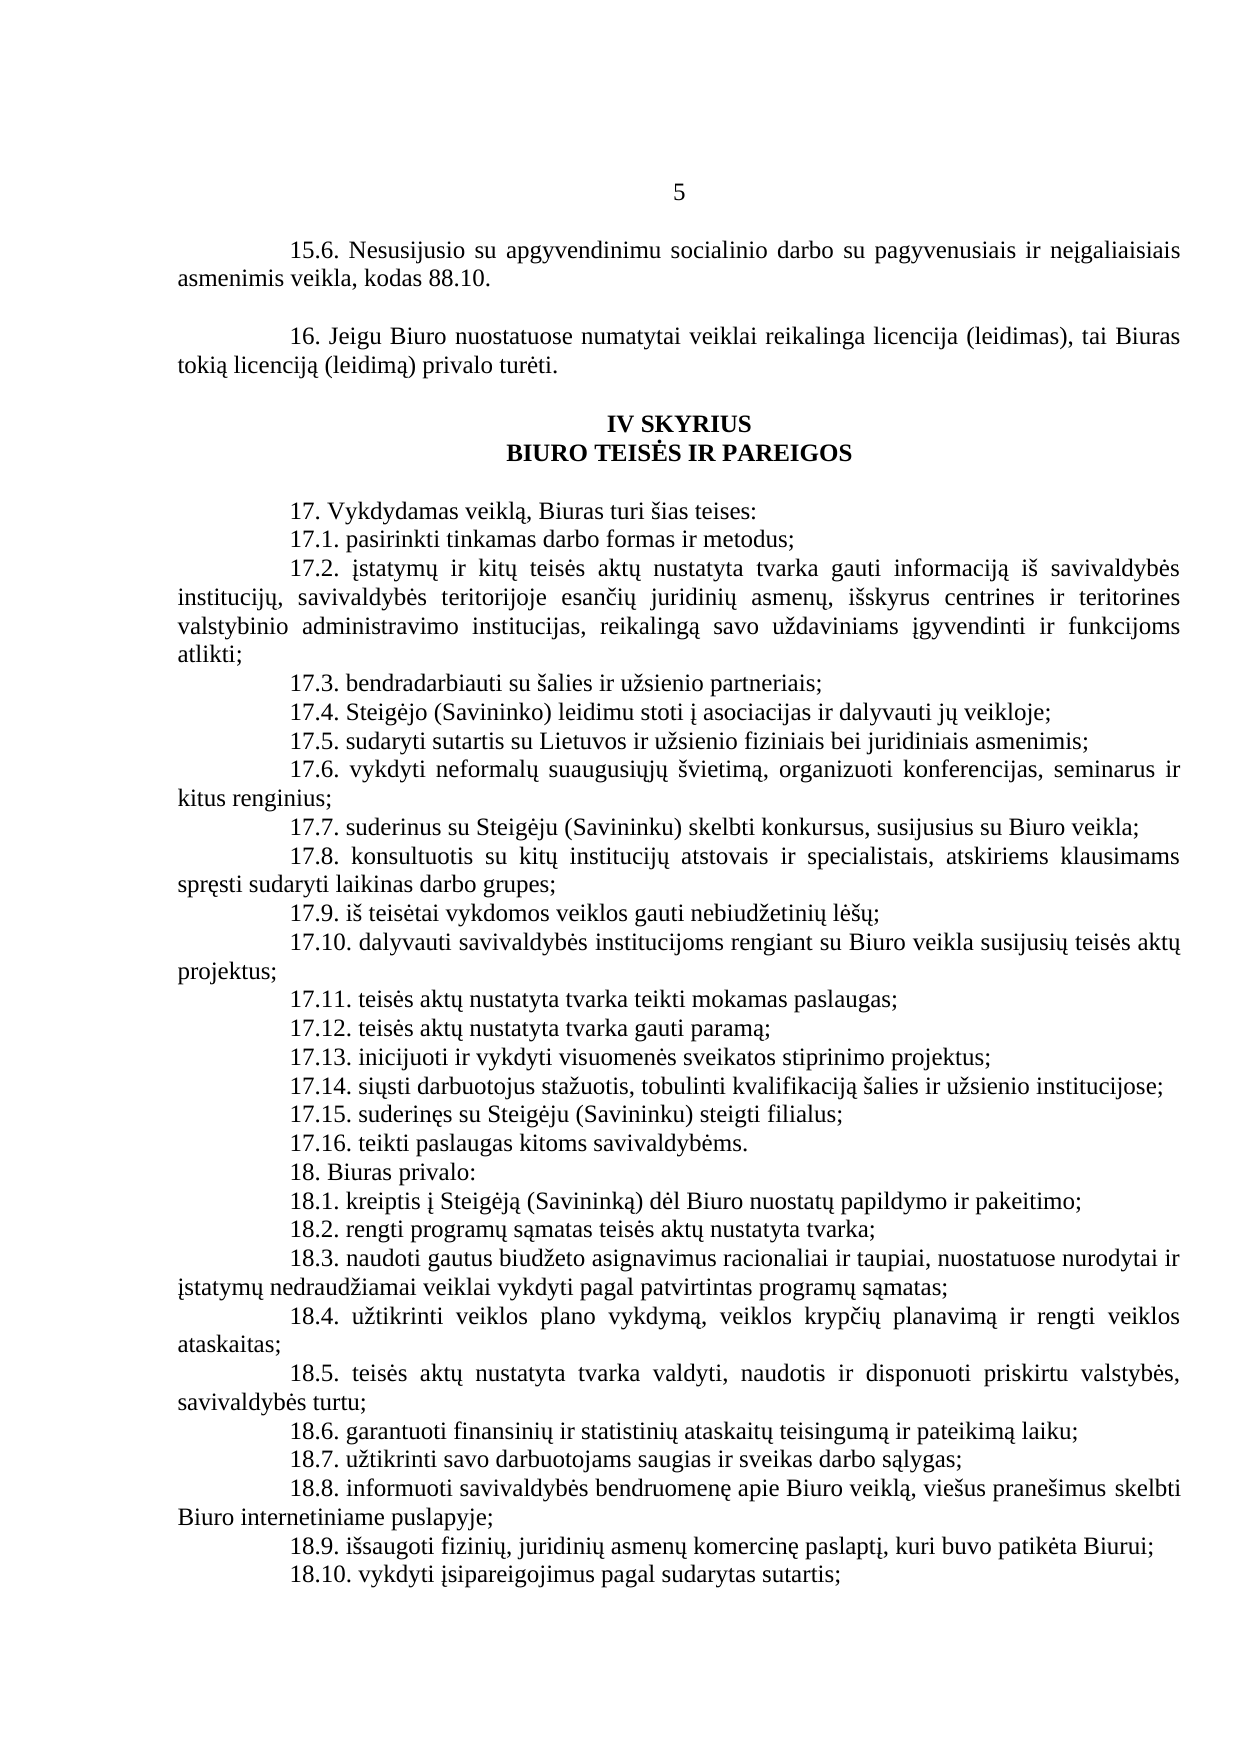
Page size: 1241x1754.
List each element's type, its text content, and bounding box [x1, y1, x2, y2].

text 18.5. teisės aktų nustatyta tvarka valdyti, naudotis ir disponuoti priskirtu valstybės, savivaldybės turtu; [177, 1358, 1181, 1416]
text 17.16. teikti paslaugas kitoms savivaldybėms. [177, 1128, 1181, 1157]
text 18.2. rengti programų sąmatas teisės aktų nustatyta tvarka; [177, 1214, 1181, 1243]
text 18.6. garantuoti finansinių ir statistinių ataskaitų teisingumą ir pateikimą laiku; [177, 1416, 1181, 1444]
text 18.9. išsaugoti fizinių, juridinių asmenų komercinę paslaptį, kuri buvo patikėta Biurui; [177, 1531, 1181, 1559]
text 17.12. teisės aktų nustatyta tvarka gauti paramą; [177, 1013, 1181, 1042]
text 18.10. vykdyti įsipareigojimus pagal sudarytas sutartis; [177, 1559, 1181, 1588]
text BIURO TEISĖS IR PAREIGOS [177, 438, 1181, 467]
text 17.11. teisės aktų nustatyta tvarka teikti mokamas paslaugas; [177, 984, 1181, 1013]
text 18.4. užtikrinti veiklos plano vykdymą, veiklos krypčių planavimą ir rengti veiklos ataskaitas; [177, 1301, 1181, 1358]
text 17.13. inicijuoti ir vykdyti visuomenės sveikatos stiprinimo projektus; [177, 1042, 1181, 1071]
text 17.8. konsultuotis su kitų institucijų atstovais ir specialistais, atskiriems klausimams spręsti sudaryti laikinas darbo grupes; [177, 841, 1181, 898]
text 18.3. naudoti gautus biudžeto asignavimus racionaliai ir taupiai, nuostatuose nurodytai ir įstatymų nedraudžiamai veiklai vykdyti pagal patvirtintas programų sąmatas; [177, 1243, 1181, 1301]
text 18.1. kreiptis į Steigėją (Savininką) dėl Biuro nuostatų papildymo ir pakeitimo; [177, 1186, 1181, 1214]
text 17.9. iš teisėtai vykdomos veiklos gauti nebiudžetinių lėšų; [177, 898, 1181, 927]
text 17.6. vykdyti neformalų suaugusiųjų švietimą, organizuoti konferencijas, seminarus ir kitus renginius; [177, 754, 1181, 812]
text 15.6. Nesusijusio su apgyvendinimu socialinio darbo su pagyvenusiais ir neįgaliaisiais asmenimis veikla, kodas 88.10. [177, 235, 1181, 292]
text 17.1. pasirinkti tinkamas darbo formas ir metodus; [177, 524, 1181, 553]
text 17.3. bendradarbiauti su šalies ir užsienio partneriais; [177, 668, 1181, 697]
text 17.5. sudaryti sutartis su Lietuvos ir užsienio fiziniais bei juridiniais asmenimis; [177, 726, 1181, 754]
text 17.7. suderinus su Steigėju (Savininku) skelbti konkursus, susijusius su Biuro veikla; [177, 812, 1181, 841]
text 18.8. informuoti savivaldybės bendruomenę apie Biuro veiklą, viešus pranešimus skelbti Biuro internetiniame puslapyje; [177, 1473, 1181, 1531]
text 17.14. siųsti darbuotojus stažuotis, tobulinti kvalifikaciją šalies ir užsienio institucijose; [177, 1071, 1181, 1099]
text 17. Vykdydamas veiklą, Biuras turi šias teises: [177, 496, 1181, 524]
text 17.10. dalyvauti savivaldybės institucijoms rengiant su Biuro veikla susijusių teisės aktų projektus; [177, 927, 1181, 984]
text 18. Biuras privalo: [177, 1157, 1181, 1186]
text 18.7. užtikrinti savo darbuotojams saugias ir sveikas darbo sąlygas; [177, 1444, 1181, 1473]
text IV SKYRIUS [177, 409, 1181, 438]
text 17.4. Steigėjo (Savininko) leidimu stoti į asociacijas ir dalyvauti jų veikloje; [177, 697, 1181, 726]
text 17.15. suderinęs su Steigėju (Savininku) steigti filialus; [177, 1099, 1181, 1128]
text 16. Jeigu Biuro nuostatuose numatytai veiklai reikalinga licencija (leidimas), tai Biuras tokią licenciją (leidimą) privalo turėti. [177, 321, 1181, 378]
text 17.2. įstatymų ir kitų teisės aktų nustatyta tvarka gauti informaciją iš savivaldybės institucijų, savivaldybės teritorijoje esančių juridinių asmenų, išskyrus centrines ir teritorines valstybinio administravimo institucijas, reikalingą savo uždaviniams įgyvendinti ir funkcijoms atlikti; [177, 553, 1181, 668]
